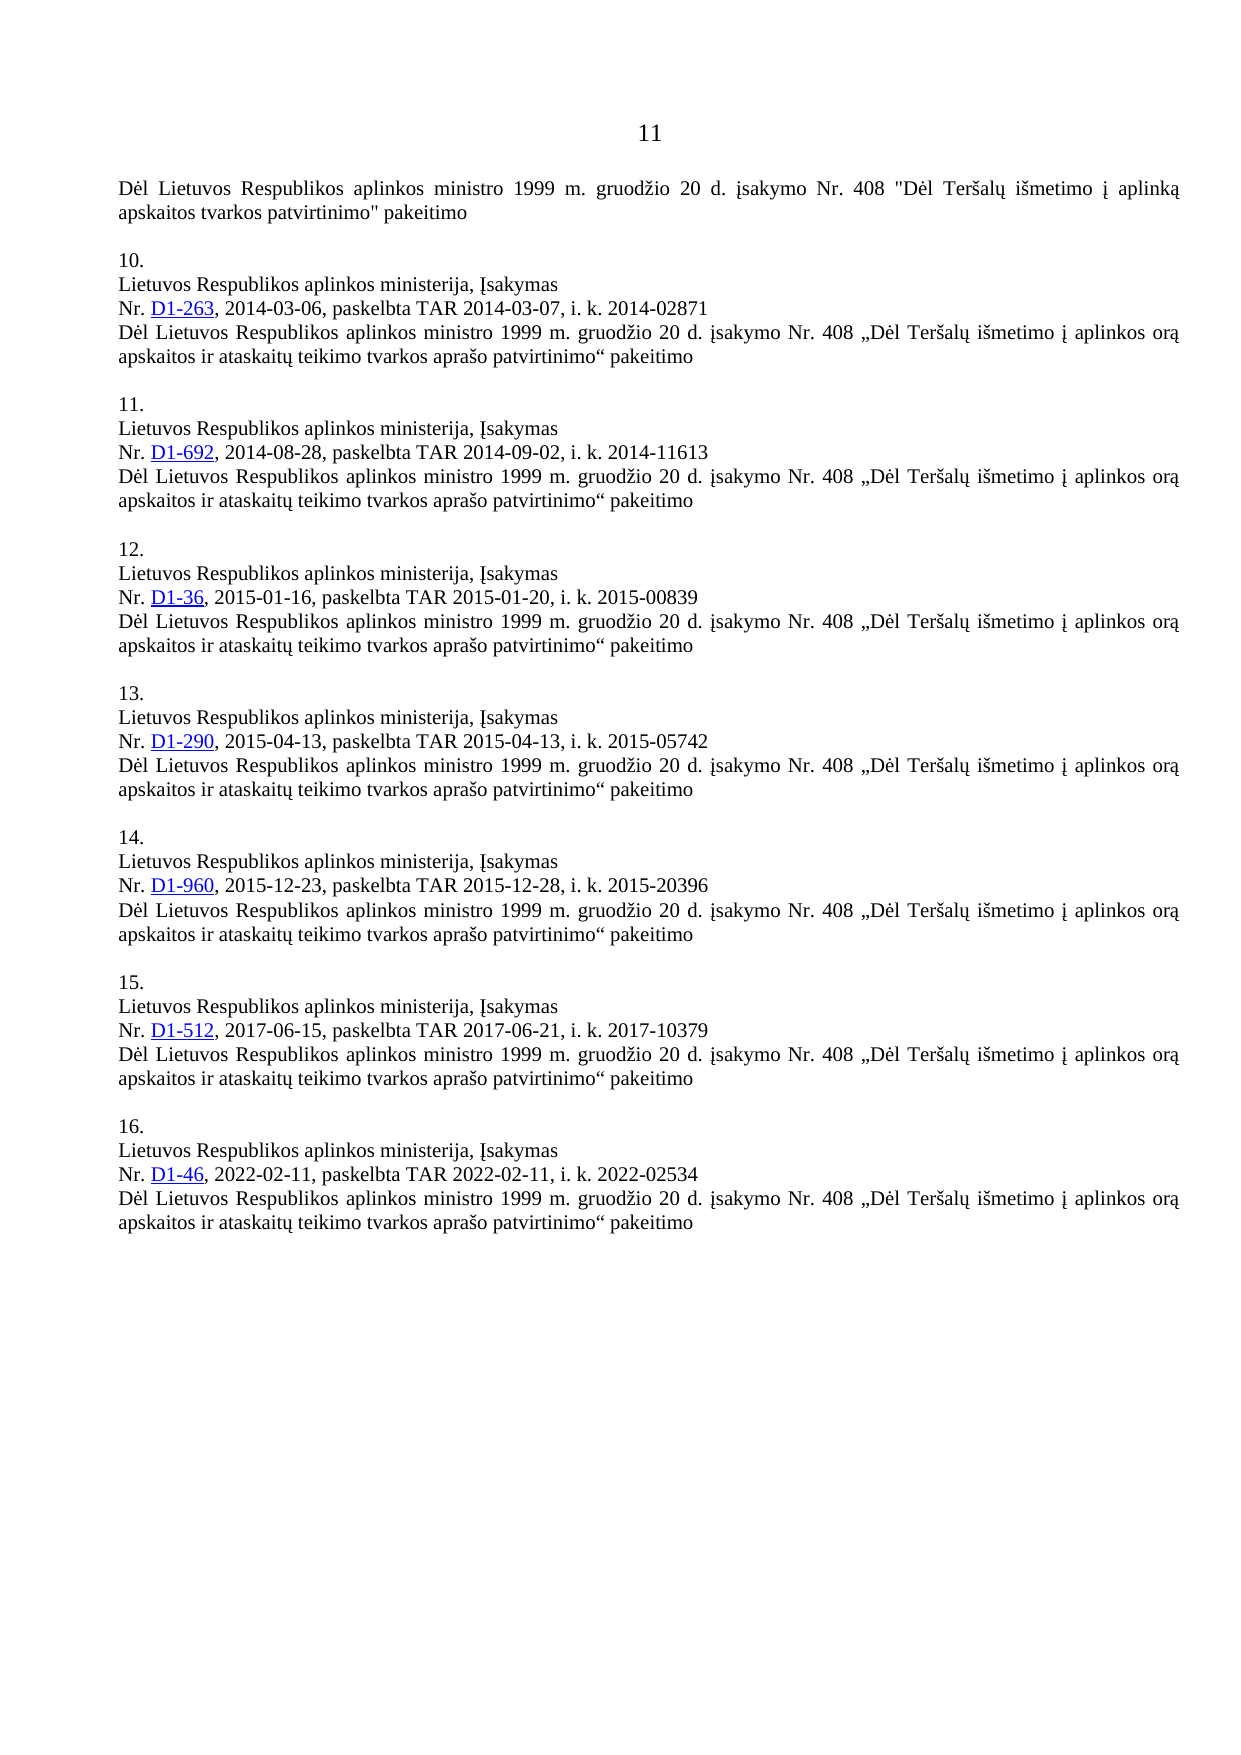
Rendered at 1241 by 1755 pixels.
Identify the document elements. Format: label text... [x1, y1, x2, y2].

text Nr. D1-263, 2014-03-06, paskelbta TAR 2014-03-07, i. k. 2014-02871 [118, 296, 1181, 320]
text 13. [118, 681, 1181, 705]
text Lietuvos Respublikos aplinkos ministerija, Įsakymas [118, 849, 1181, 873]
text Lietuvos Respublikos aplinkos ministerija, Įsakymas [118, 1138, 1181, 1162]
text Lietuvos Respublikos aplinkos ministerija, Įsakymas [118, 272, 1181, 296]
text Lietuvos Respublikos aplinkos ministerija, Įsakymas [118, 705, 1181, 729]
text 15. [118, 970, 1181, 994]
text Dėl Lietuvos Respublikos aplinkos ministro 1999 m. gruodžio 20 d. įsakymo Nr. 408 „Dėl Teršalų išmetimo į aplinkos orą apskaitos ir ataskaitų teikimo tvarkos aprašo patvirtinimo“ pakeitimo [118, 753, 1181, 801]
text Nr. D1-960, 2015-12-23, paskelbta TAR 2015-12-28, i. k. 2015-20396 [118, 873, 1181, 897]
text Nr. D1-46, 2022-02-11, paskelbta TAR 2022-02-11, i. k. 2022-02534 [118, 1162, 1181, 1186]
text 16. [118, 1114, 1181, 1138]
text Lietuvos Respublikos aplinkos ministerija, Įsakymas [118, 416, 1181, 440]
text Dėl Lietuvos Respublikos aplinkos ministro 1999 m. gruodžio 20 d. įsakymo Nr. 408 „Dėl Teršalų išmetimo į aplinkos orą apskaitos ir ataskaitų teikimo tvarkos aprašo patvirtinimo“ pakeitimo [118, 609, 1181, 657]
text Dėl Lietuvos Respublikos aplinkos ministro 1999 m. gruodžio 20 d. įsakymo Nr. 408 „Dėl Teršalų išmetimo į aplinkos orą apskaitos ir ataskaitų teikimo tvarkos aprašo patvirtinimo“ pakeitimo [118, 897, 1181, 946]
text 12. [118, 537, 1181, 561]
text Lietuvos Respublikos aplinkos ministerija, Įsakymas [118, 561, 1181, 585]
text 10. [118, 248, 1181, 272]
text 14. [118, 825, 1181, 849]
text Dėl Lietuvos Respublikos aplinkos ministro 1999 m. gruodžio 20 d. įsakymo Nr. 408 „Dėl Teršalų išmetimo į aplinkos orą apskaitos ir ataskaitų teikimo tvarkos aprašo patvirtinimo“ pakeitimo [118, 1042, 1181, 1090]
text Nr. D1-692, 2014-08-28, paskelbta TAR 2014-09-02, i. k. 2014-11613 [118, 440, 1181, 464]
text Dėl Lietuvos Respublikos aplinkos ministro 1999 m. gruodžio 20 d. įsakymo Nr. 408 "Dėl Teršalų išmetimo į aplinką apskaitos tvarkos patvirtinimo" pakeitimo [118, 176, 1181, 224]
text Dėl Lietuvos Respublikos aplinkos ministro 1999 m. gruodžio 20 d. įsakymo Nr. 408 „Dėl Teršalų išmetimo į aplinkos orą apskaitos ir ataskaitų teikimo tvarkos aprašo patvirtinimo“ pakeitimo [118, 320, 1181, 368]
text Nr. D1-290, 2015-04-13, paskelbta TAR 2015-04-13, i. k. 2015-05742 [118, 729, 1181, 753]
text Dėl Lietuvos Respublikos aplinkos ministro 1999 m. gruodžio 20 d. įsakymo Nr. 408 „Dėl Teršalų išmetimo į aplinkos orą apskaitos ir ataskaitų teikimo tvarkos aprašo patvirtinimo“ pakeitimo [118, 464, 1181, 512]
text Lietuvos Respublikos aplinkos ministerija, Įsakymas [118, 994, 1181, 1018]
text Dėl Lietuvos Respublikos aplinkos ministro 1999 m. gruodžio 20 d. įsakymo Nr. 408 „Dėl Teršalų išmetimo į aplinkos orą apskaitos ir ataskaitų teikimo tvarkos aprašo patvirtinimo“ pakeitimo [118, 1186, 1181, 1234]
text 11. [118, 392, 1181, 416]
text Nr. D1-512, 2017-06-15, paskelbta TAR 2017-06-21, i. k. 2017-10379 [118, 1018, 1181, 1042]
text Nr. D1-36, 2015-01-16, paskelbta TAR 2015-01-20, i. k. 2015-00839 [118, 585, 1181, 609]
